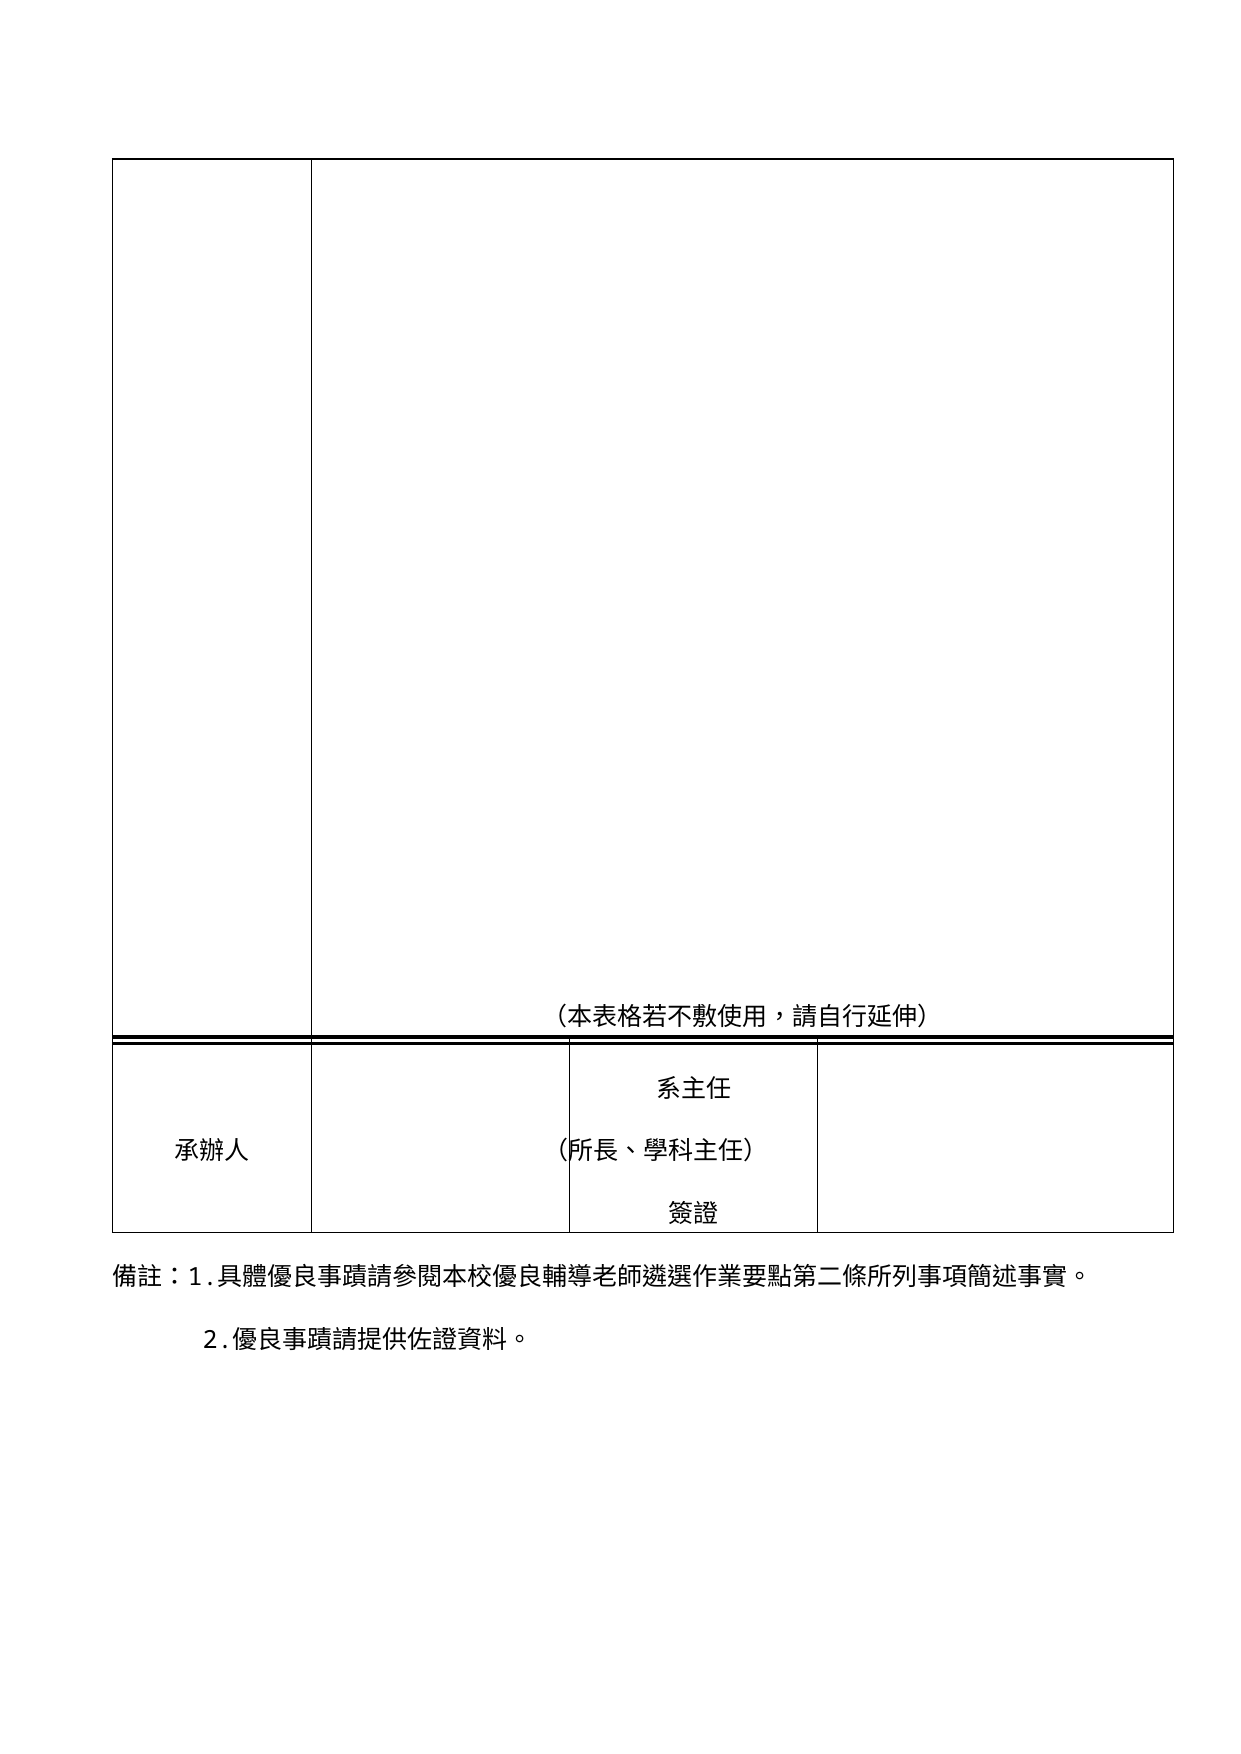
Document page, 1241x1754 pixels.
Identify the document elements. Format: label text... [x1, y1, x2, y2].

table_cell [312, 1045, 569, 1232]
table_cell （本表格若不敷使用，請自行延伸） [312, 160, 1173, 1035]
text 2.優良事蹟請提供佐證資料。 [112, 1296, 1087, 1358]
table_cell [113, 160, 311, 1035]
table_cell 系主任 （所長、學科主任） 簽證 [570, 1045, 817, 1232]
table_cell [818, 1045, 1173, 1232]
text 備註：1.具體優良事蹟請參閱本校優良輔導老師遴選作業要點第二條所列事項簡述事實。 [112, 1233, 1087, 1296]
table_cell 承辦人 [113, 1045, 311, 1232]
